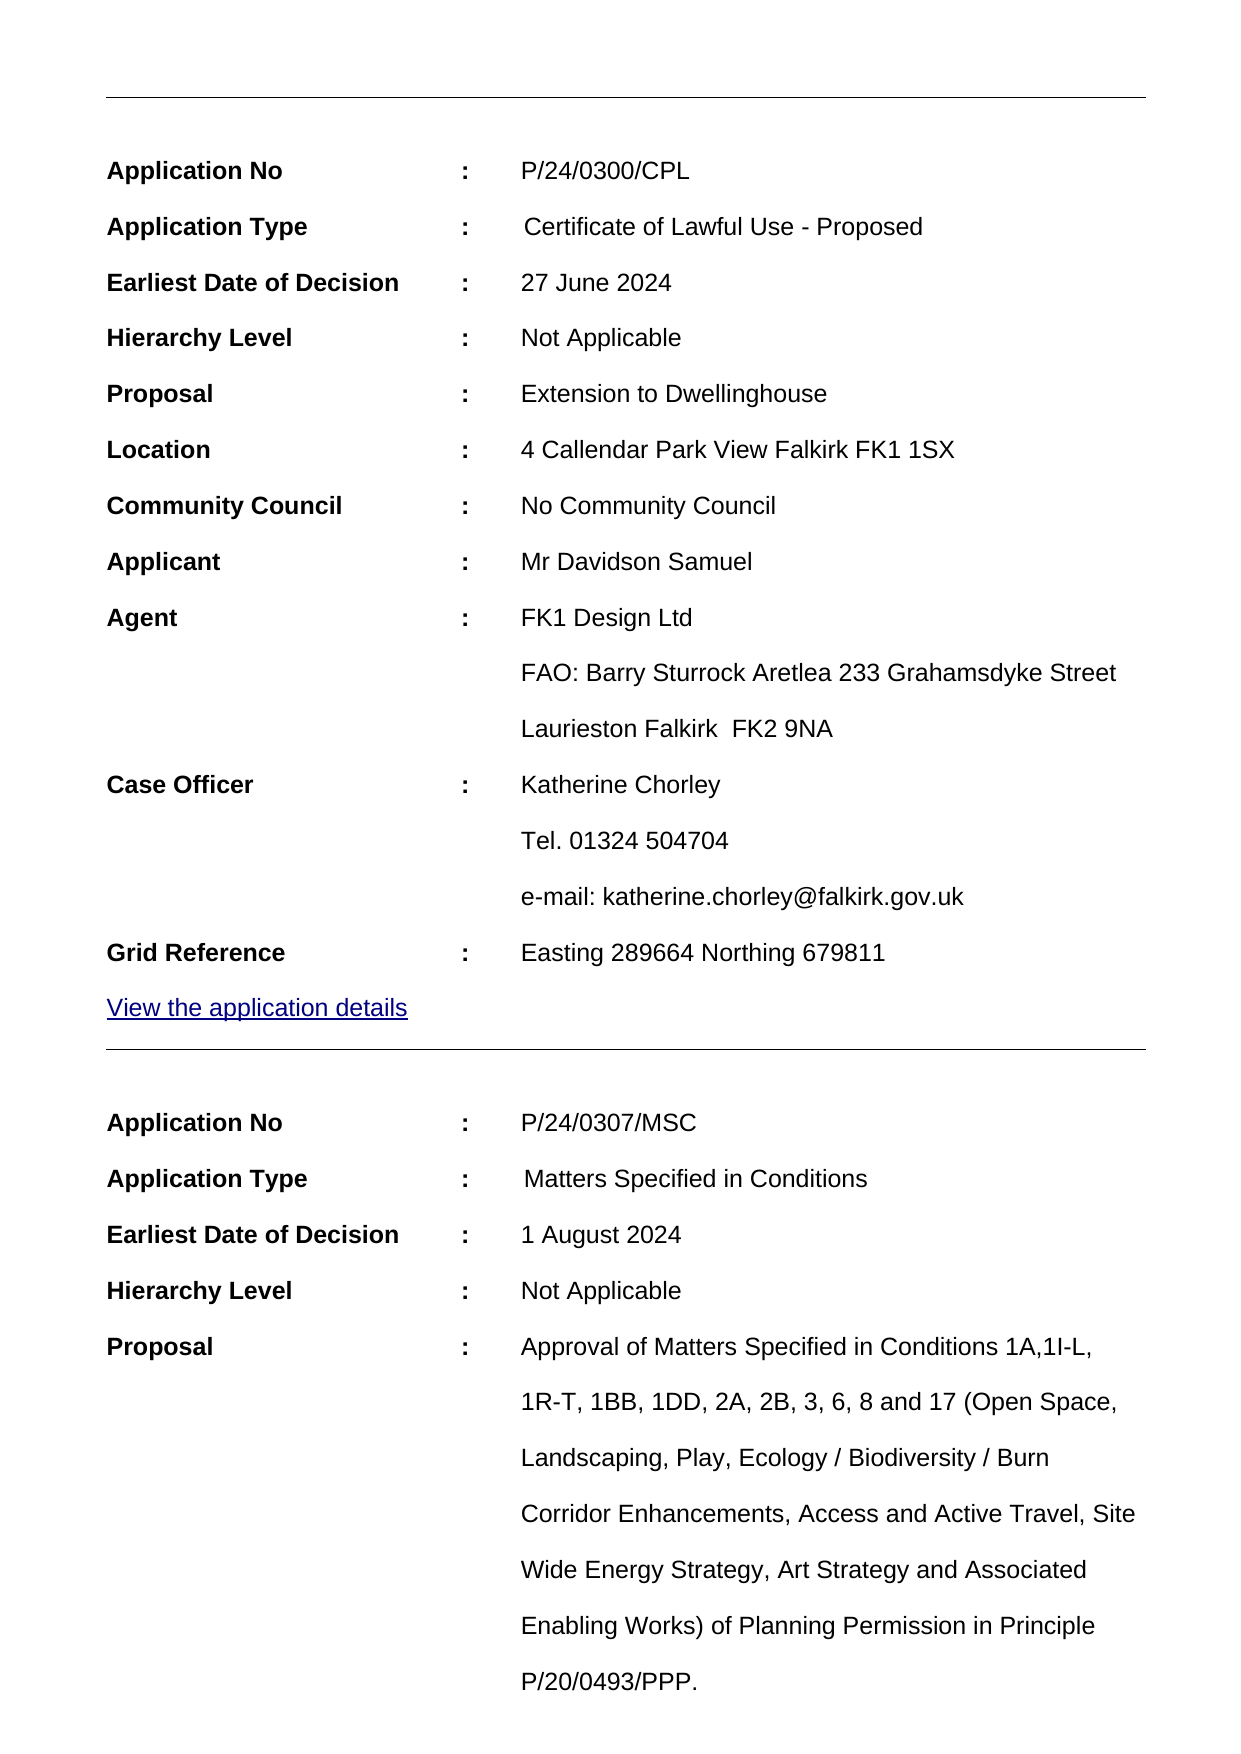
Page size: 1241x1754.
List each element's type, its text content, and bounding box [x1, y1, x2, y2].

text Application Type : Matters Specified in Conditions [106, 1164, 1146, 1193]
text 1R-T, 1BB, 1DD, 2A, 2B, 3, 6, 8 and 17 (Open Space, [106, 1387, 1146, 1416]
text Application Type : Certificate of Lawful Use - Proposed [106, 212, 1146, 240]
text FAO: Barry Sturrock Aretlea 233 Grahamsdyke Street [106, 658, 1146, 687]
text Hierarchy Level : Not Applicable [106, 1276, 1146, 1304]
text Landscaping, Play, Ecology / Biodiversity / Burn [106, 1443, 1146, 1472]
text Proposal : Approval of Matters Specified in Conditions 1A,1I-L, [106, 1331, 1146, 1360]
text Application No : P/24/0307/MSC [106, 1108, 1146, 1137]
text Enabling Works) of Planning Permission in Principle [106, 1611, 1146, 1639]
text Case Officer : Katherine Chorley [106, 770, 1146, 799]
text e-mail: katherine.chorley@falkirk.gov.uk [106, 882, 1146, 910]
text Laurieston Falkirk FK2 9NA [106, 714, 1146, 743]
text Location : 4 Callendar Park View Falkirk FK1 1SX [106, 435, 1146, 464]
text Wide Energy Strategy, Art Strategy and Associated [106, 1555, 1146, 1583]
text Tel. 01324 504704 [106, 826, 1146, 854]
text Earliest Date of Decision : 27 June 2024 [106, 267, 1146, 296]
text Earliest Date of Decision : 1 August 2024 [106, 1220, 1146, 1248]
text Corridor Enhancements, Access and Active Travel, Site [106, 1499, 1146, 1528]
text Applicant : Mr Davidson Samuel [106, 547, 1146, 575]
text View the application details [106, 993, 1146, 1022]
text P/20/0493/PPP. [106, 1666, 1146, 1695]
text Grid Reference : Easting 289664 Northing 679811 [106, 937, 1146, 966]
text Agent : FK1 Design Ltd [106, 602, 1146, 631]
text Proposal : Extension to Dwellinghouse [106, 379, 1146, 408]
text Hierarchy Level : Not Applicable [106, 323, 1146, 352]
text Application No : P/24/0300/CPL [106, 156, 1146, 184]
text Community Council : No Community Council [106, 491, 1146, 519]
